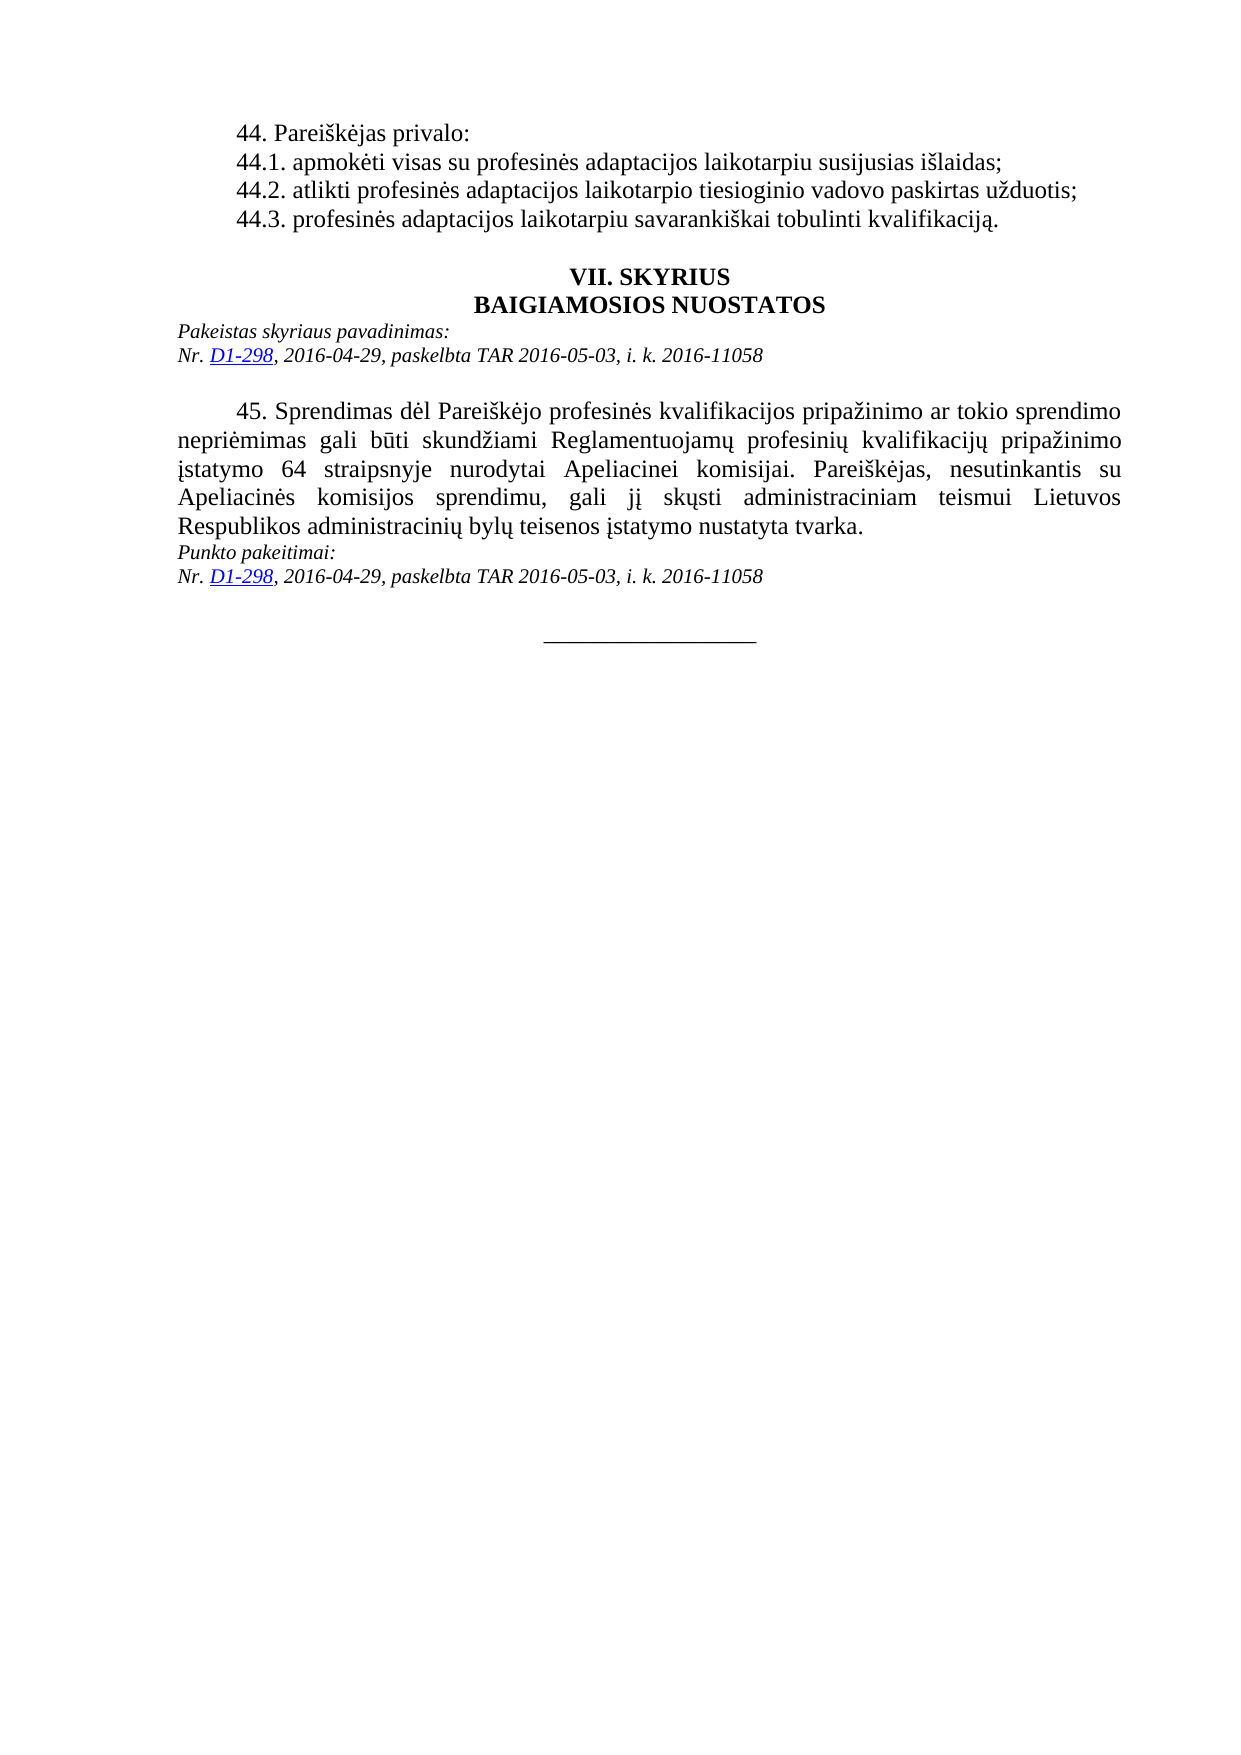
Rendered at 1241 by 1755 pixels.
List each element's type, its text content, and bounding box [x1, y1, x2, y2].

text 44.2. atlikti profesinės adaptacijos laikotarpio tiesioginio vadovo paskirtas užduotis; [177, 176, 1122, 204]
text 44.1. apmokėti visas su profesinės adaptacijos laikotarpiu susijusias išlaidas; [177, 147, 1122, 176]
text VII. SKYRIUS [177, 262, 1122, 291]
text Nr. D1-298, 2016-04-29, paskelbta TAR 2016-05-03, i. k. 2016-11058 [177, 564, 1122, 588]
text _________________ [177, 617, 1122, 646]
text 44. Pareiškėjas privalo: [177, 118, 1122, 147]
text 44.3. profesinės adaptacijos laikotarpiu savarankiškai tobulinti kvalifikaciją. [177, 204, 1122, 233]
text Punkto pakeitimai: [177, 540, 1122, 564]
text Pakeistas skyriaus pavadinimas: [177, 319, 1122, 343]
text 45. Sprendimas dėl Pareiškėjo profesinės kvalifikacijos pripažinimo ar tokio sprendimo nepriėmimas gali būti skundžiami Reglamentuojamų profesinių kvalifikacijų pripažinimo įstatymo 64 straipsnyje nurodytai Apeliacinei komisijai. Pareiškėjas, nesutinkantis su Apeliacinės komisijos sprendimu, gali jį skųsti administraciniam teismui Lietuvos Respublikos administracinių bylų teisenos įstatymo nustatyta tvarka. [177, 396, 1122, 540]
text Nr. D1-298, 2016-04-29, paskelbta TAR 2016-05-03, i. k. 2016-11058 [177, 343, 1122, 367]
text BAIGIAMOSIOS NUOSTATOS [177, 291, 1122, 319]
